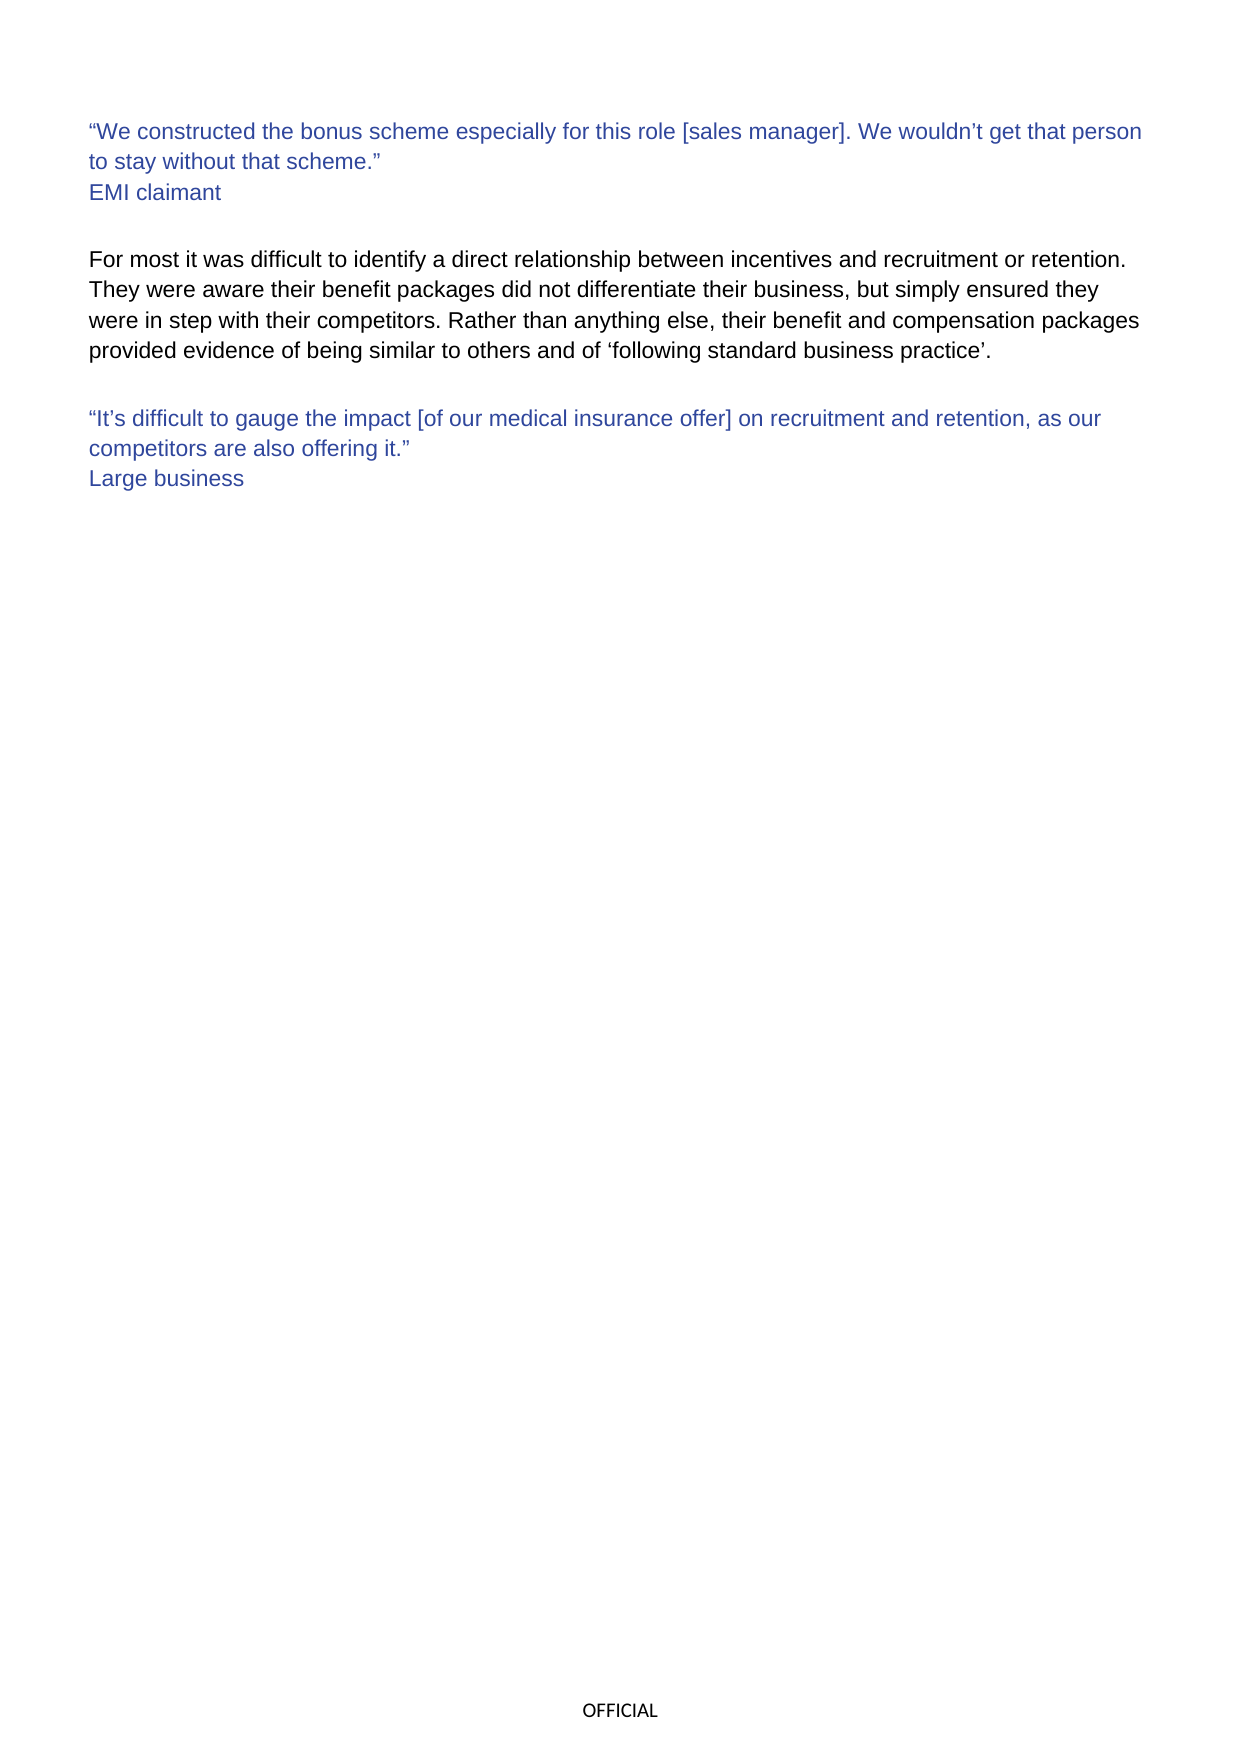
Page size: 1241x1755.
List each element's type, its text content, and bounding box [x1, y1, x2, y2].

text For most it was difficult to identify a direct relationship between incentives and recruitment or retention. They were aware their benefit packages did not differentiate their business, but simply ensured they were in step with their competitors. Rather than anything else, their benefit and compensation packages provided evidence of being similar to others and of ‘following standard business practice’. [89, 246, 1152, 363]
text “We constructed the bonus scheme especially for this role [sales manager]. We wouldn’t get that person to stay without that scheme.” EMI claimant [89, 118, 1152, 205]
text “It’s difficult to gauge the impact [of our medical insurance offer] on recruitment and retention, as our competitors are also offering it.” Large business [89, 404, 1152, 491]
